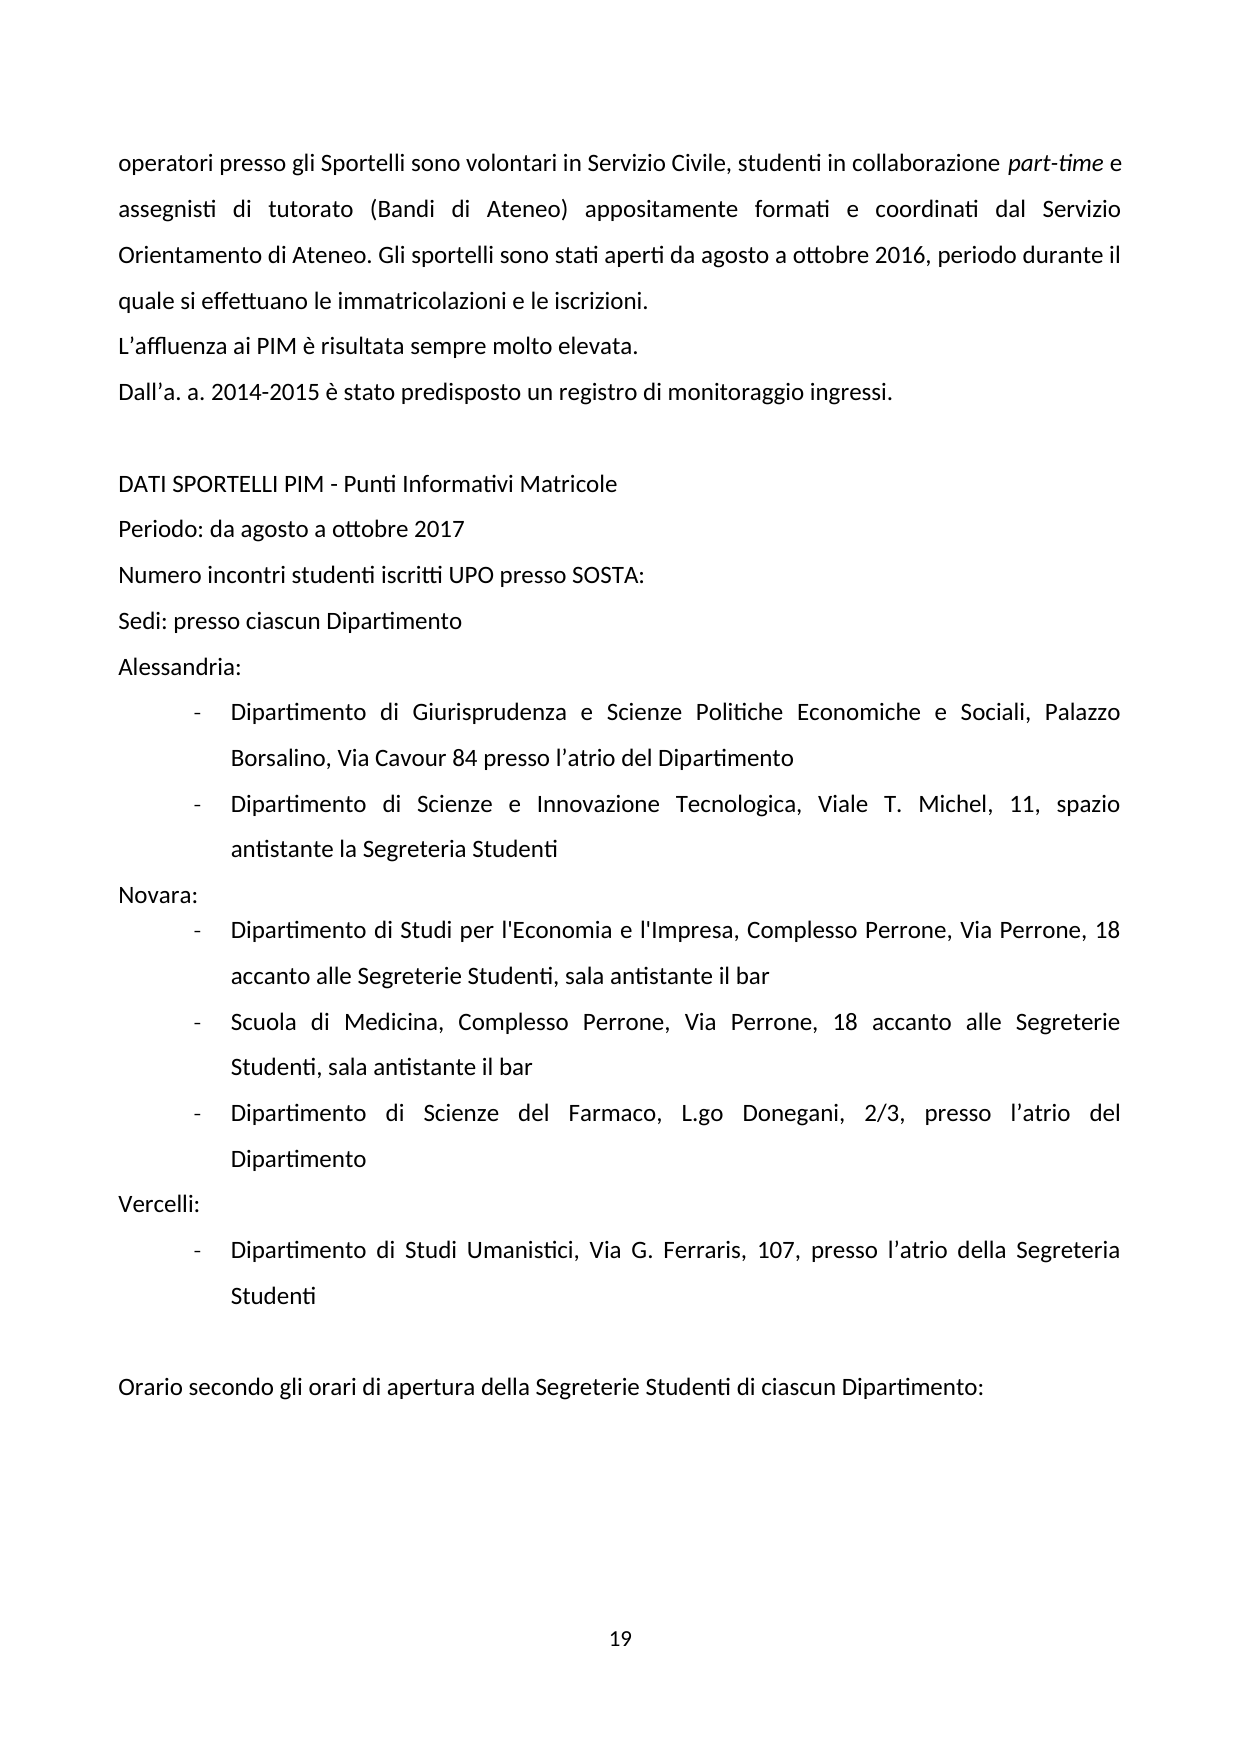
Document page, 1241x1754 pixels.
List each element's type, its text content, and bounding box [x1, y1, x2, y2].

text Sedi: presso ciascun Dipartimento [118, 605, 1122, 635]
text Periodo: da agosto a ottobre 2017 [118, 513, 1122, 544]
list Dipartimento di Scienze e Innovazione Tecnologica, Viale T. Michel, 11, spazio antistante la Segreteria Studenti [193, 788, 1122, 864]
list Dipartimento di Studi Umanistici, Via G. Ferraris, 107, presso l’atrio della Segreteria Studenti [193, 1234, 1122, 1311]
list Scuola di Medicina, Complesso Perrone, Via Perrone, 18 accanto alle Segreterie Studenti, sala antistante il bar [193, 1006, 1122, 1082]
text operatori presso gli Sportelli sono volontari in Servizio Civile, studenti in collaborazione part-time e assegnisti di tutorato (Bandi di Ateneo) appositamente formati e coordinati dal Servizio Orientamento di Ateneo. Gli sportelli sono stati aperti da agosto a ottobre 2016, periodo durante il quale si effettuano le immatricolazioni e le iscrizioni. [118, 148, 1122, 315]
text DATI SPORTELLI PIM - Punti Informativi Matricole [118, 468, 1122, 498]
list Dipartimento di Studi per l'Economia e l'Impresa, Complesso Perrone, Via Perrone, 18 accanto alle Segreterie Studenti, sala antistante il bar [193, 914, 1122, 991]
list Dipartimento di Giurisprudenza e Scienze Politiche Economiche e Sociali, Palazzo Borsalino, Via Cavour 84 presso l’atrio del Dipartimento [193, 696, 1122, 773]
text Dall’a. a. 2014-2015 è stato predisposto un registro di monitoraggio ingressi. [118, 376, 1122, 407]
text Vercelli: [118, 1189, 1122, 1219]
list Dipartimento di Scienze del Farmaco, L.go Donegani, 2/3, presso l’atrio del Dipartimento [193, 1097, 1122, 1173]
text Orario secondo gli orari di apertura della Segreterie Studenti di ciascun Dipartimento: [118, 1372, 1122, 1402]
text L’affluenza ai PIM è risultata sempre molto elevata. [118, 331, 1122, 361]
text Novara: [118, 879, 1122, 910]
text Numero incontri studenti iscritti UPO presso SOSTA: [118, 559, 1122, 590]
text Alessandria: [118, 651, 1122, 681]
